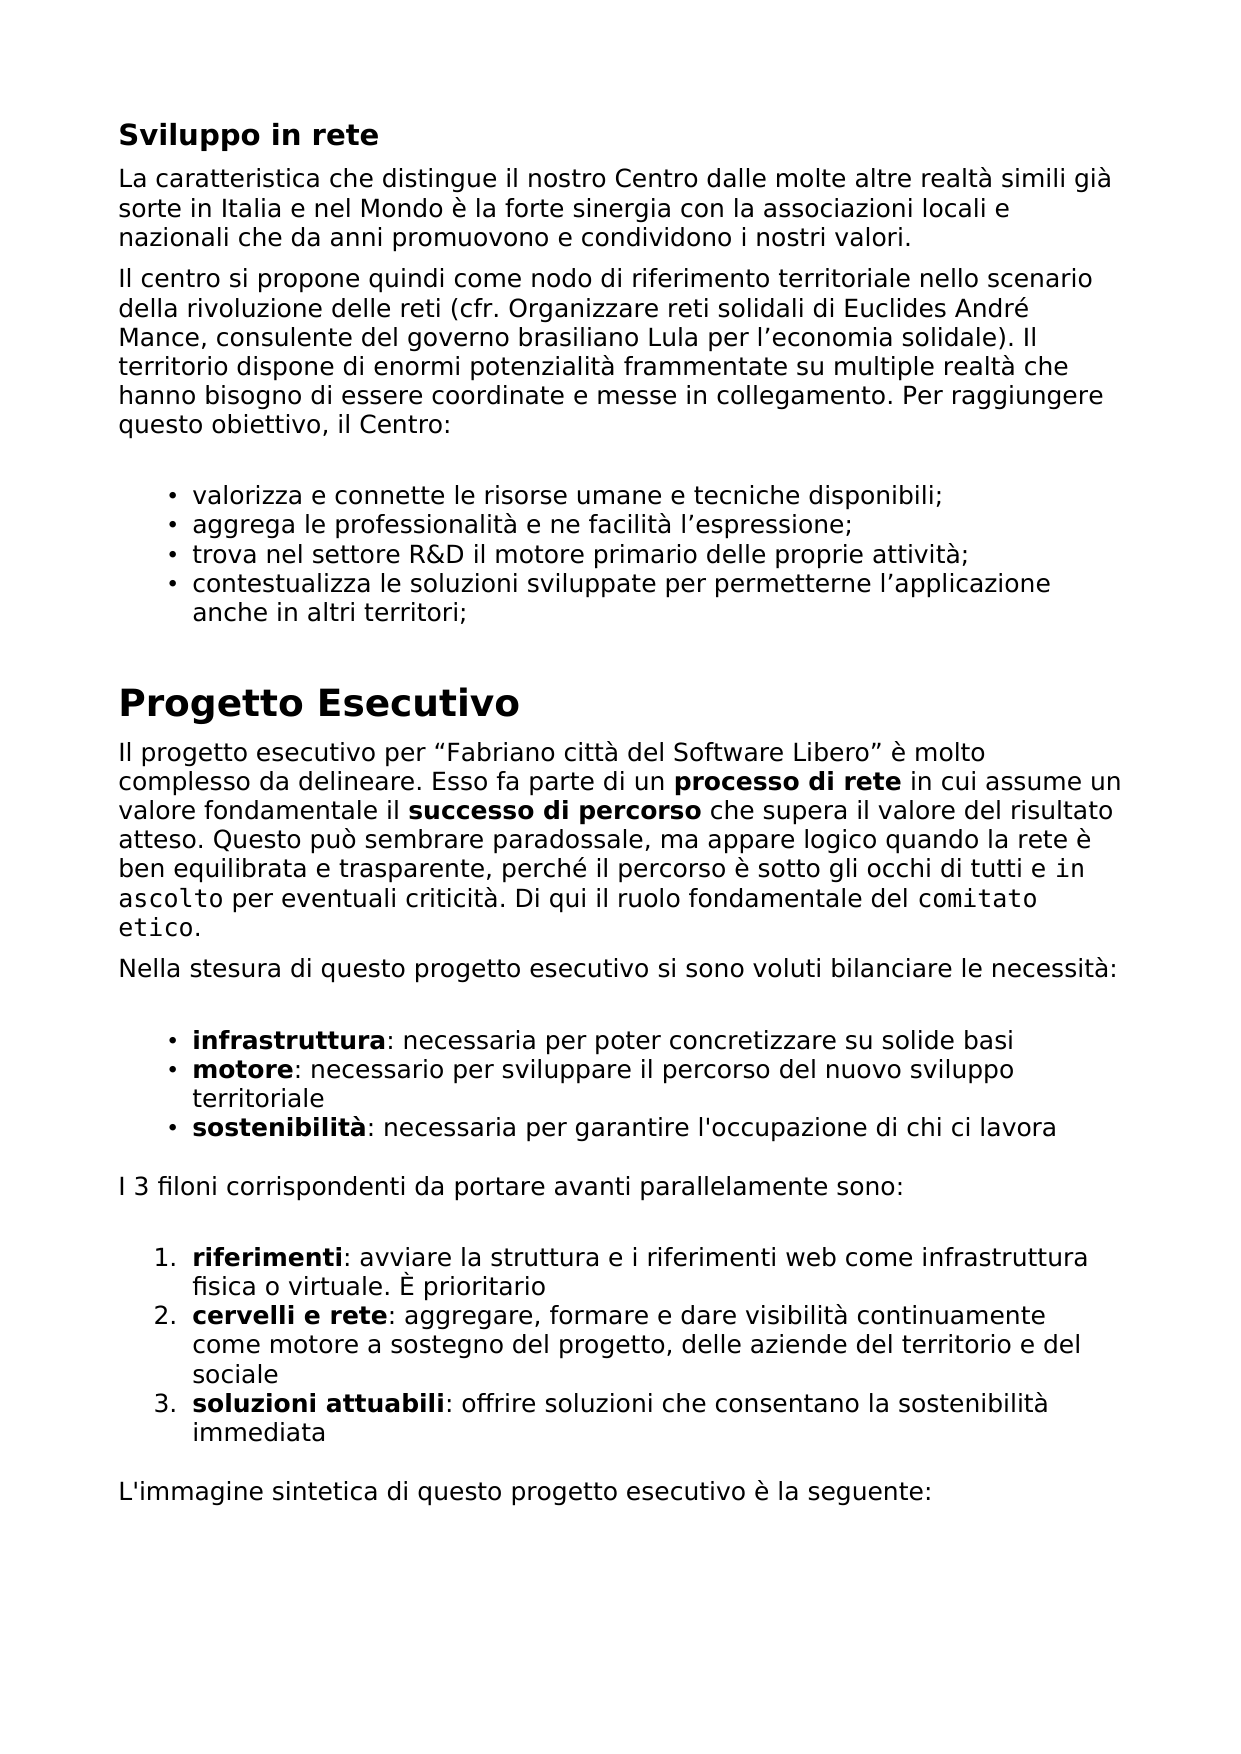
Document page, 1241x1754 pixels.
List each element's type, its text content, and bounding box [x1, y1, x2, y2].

list infrastruttura: necessaria per poter concretizzare su solide basi [177, 1026, 1122, 1055]
text Il progetto esecutivo per “Fabriano città del Software Libero” è molto complesso da delineare. Esso fa parte di un processo di rete in cui assume un valore fondamentale il successo di percorso che supera il valore del risultato atteso. Questo può sembrare paradossale, ma appare logico quando la rete è ben equilibrata e trasparente, perché il percorso è sotto gli occhi di tutti e in ascolto per eventuali criticità. Di qui il ruolo fondamentale del comitato etico. [118, 738, 1122, 942]
list motore: necessario per sviluppare il percorso del nuovo sviluppo territoriale [177, 1055, 1122, 1113]
text Il centro si propone quindi come nodo di riferimento territoriale nello scenario della rivoluzione delle reti (cfr. Organizzare reti solidali di Euclides André Mance, consulente del governo brasiliano Lula per l’economia solidale). Il territorio dispone di enormi potenzialità frammentate su multiple realtà che hanno bisogno di essere coordinate e messe in collegamento. Per raggiungere questo obiettivo, il Centro: [118, 264, 1122, 439]
text I 3 filoni corrispondenti da portare avanti parallelamente sono: [118, 1172, 1122, 1201]
subtitle Progetto Esecutivo [118, 682, 1122, 726]
text La caratteristica che distingue il nostro Centro dalle molte altre realtà simili già sorte in Italia e nel Mondo è la forte sinergia con la associazioni locali e nazionali che da anni promuovono e condividono i nostri valori. [118, 164, 1122, 252]
list riferimenti: avviare la struttura e i riferimenti web come infrastruttura fisica o virtuale. È prioritario [177, 1243, 1122, 1301]
text L'immagine sintetica di questo progetto esecutivo è la seguente: [118, 1477, 1122, 1506]
list sostenibilità: necessaria per garantire l'occupazione di chi ci lavora [177, 1113, 1122, 1142]
list contestualizza le soluzioni sviluppate per permetterne l’applicazione anche in altri territori; [177, 569, 1122, 627]
list cervelli e rete: aggregare, formare e dare visibilità continuamente come motore a sostegno del progetto, delle aziende del territorio e del sociale [177, 1301, 1122, 1389]
list valorizza e connette le risorse umane e tecniche disponibili; [177, 482, 1122, 511]
subtitle Sviluppo in rete [118, 118, 1122, 152]
text Nella stesura di questo progetto esecutivo si sono voluti bilanciare le necessità: [118, 955, 1122, 984]
list trova nel settore R&D il motore primario delle proprie attività; [177, 540, 1122, 569]
list soluzioni attuabili: offrire soluzioni che consentano la sostenibilità immediata [177, 1389, 1122, 1447]
list aggrega le professionalità e ne facilità l’espressione; [177, 511, 1122, 540]
